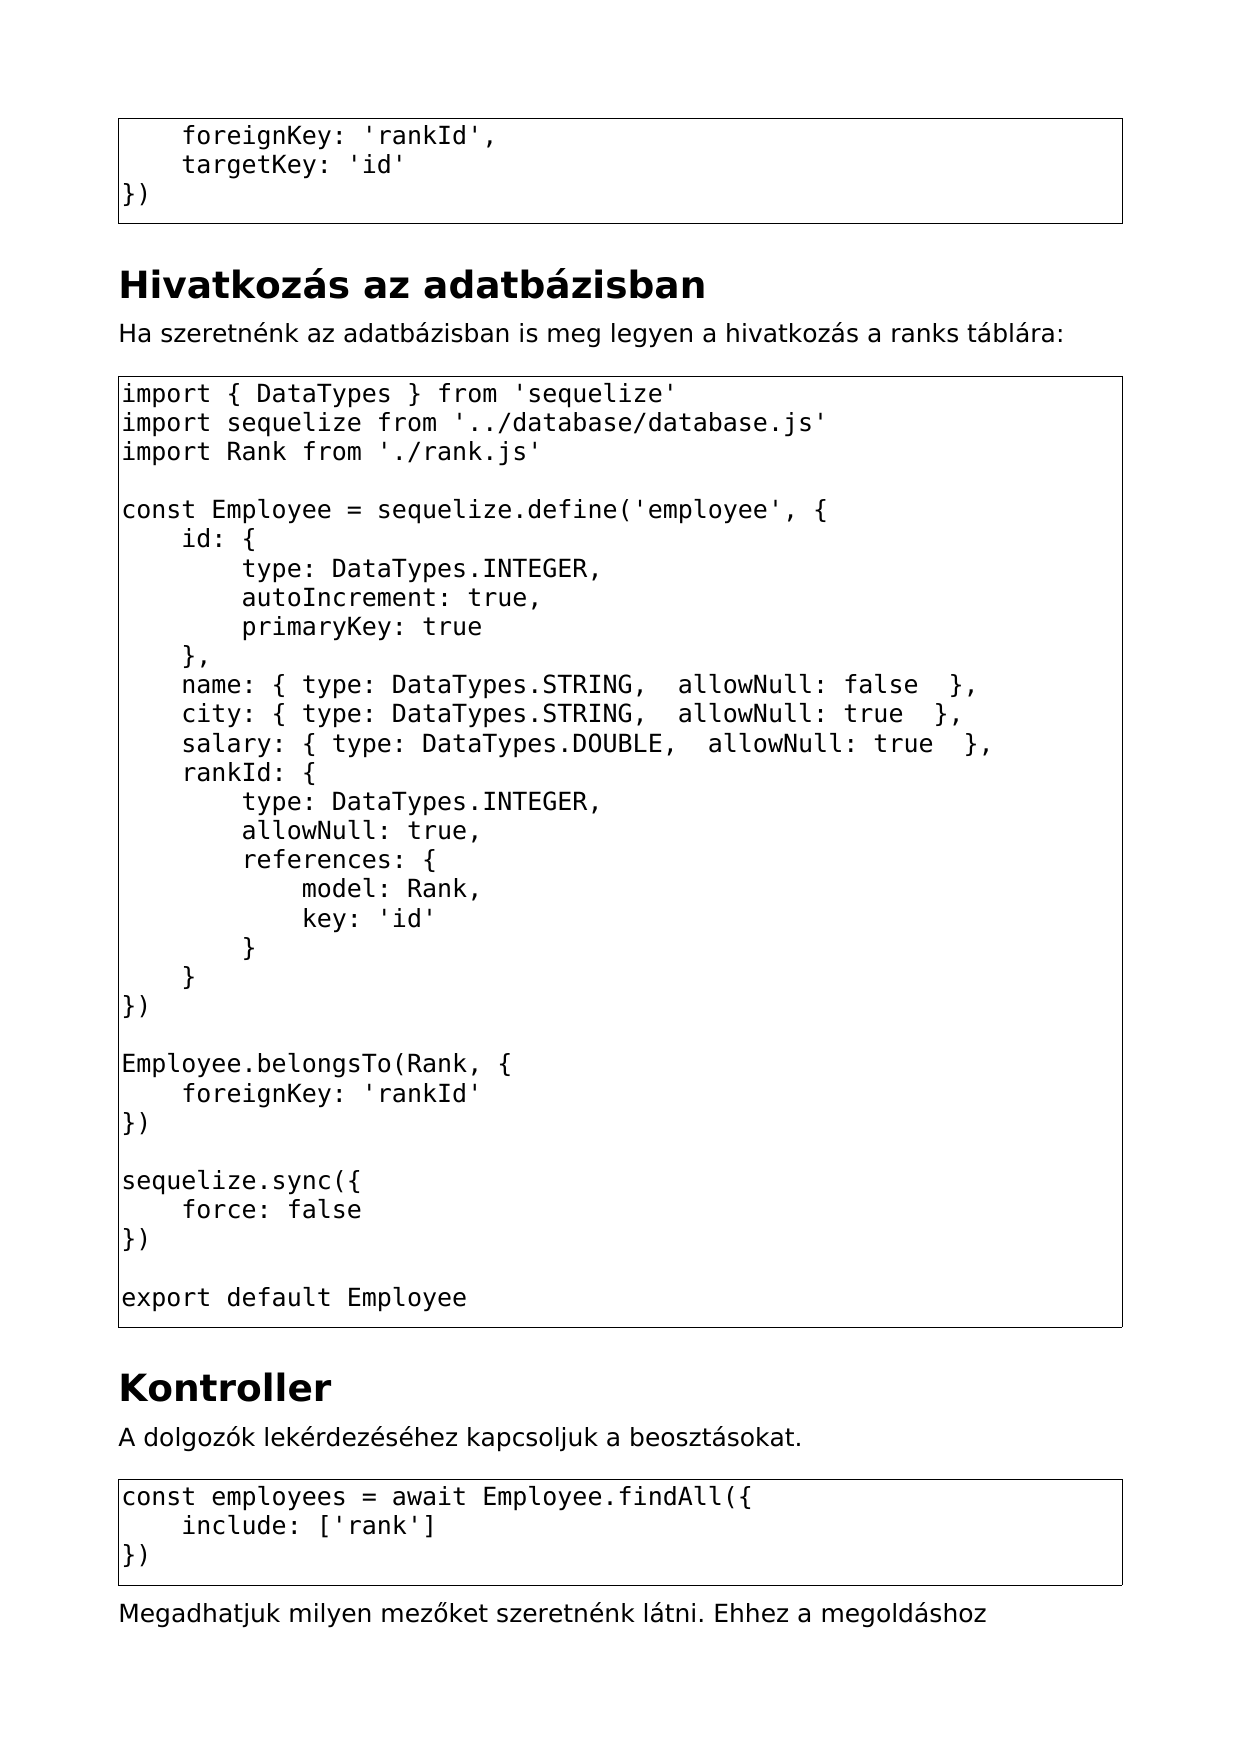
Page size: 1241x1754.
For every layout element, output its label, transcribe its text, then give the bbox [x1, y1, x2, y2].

subtitle Hivatkozás az adatbázisban [118, 263, 1122, 307]
text Megadhatjuk milyen mezőket szeretnénk látni. Ehhez a megoldáshoz [118, 1599, 1122, 1629]
table_header import { DataTypes } from 'sequelize' import sequelize from '../database/database.js' import Rank from './rank.js' const Employee = sequelize.define('employee', { id: { type: DataTypes.INTEGER, autoIncrement: true, primaryKey: true }, name: { type: DataTypes.STRING, allowNull: false }, city: { type: DataTypes.STRING, allowNull: true }, salary: { type: DataTypes.DOUBLE, allowNull: true }, rankId: { type: DataTypes.INTEGER, allowNull: true, references: { model: Rank, key: 'id' } } }) Employee.belongsTo(Rank, { foreignKey: 'rankId' }) sequelize.sync({ force: false }) export default Employee [119, 377, 1122, 1327]
table_header const employees = await Employee.findAll({ include: ['rank'] }) [119, 1480, 1122, 1584]
subtitle Kontroller [118, 1367, 1122, 1410]
table_header foreignKey: 'rankId', targetKey: 'id' }) [119, 119, 1122, 223]
text A dolgozók lekérdezéséhez kapcsoljuk a beosztásokat. [118, 1423, 1122, 1452]
text Ha szeretnénk az adatbázisban is meg legyen a hivatkozás a ranks táblára: [118, 319, 1122, 348]
